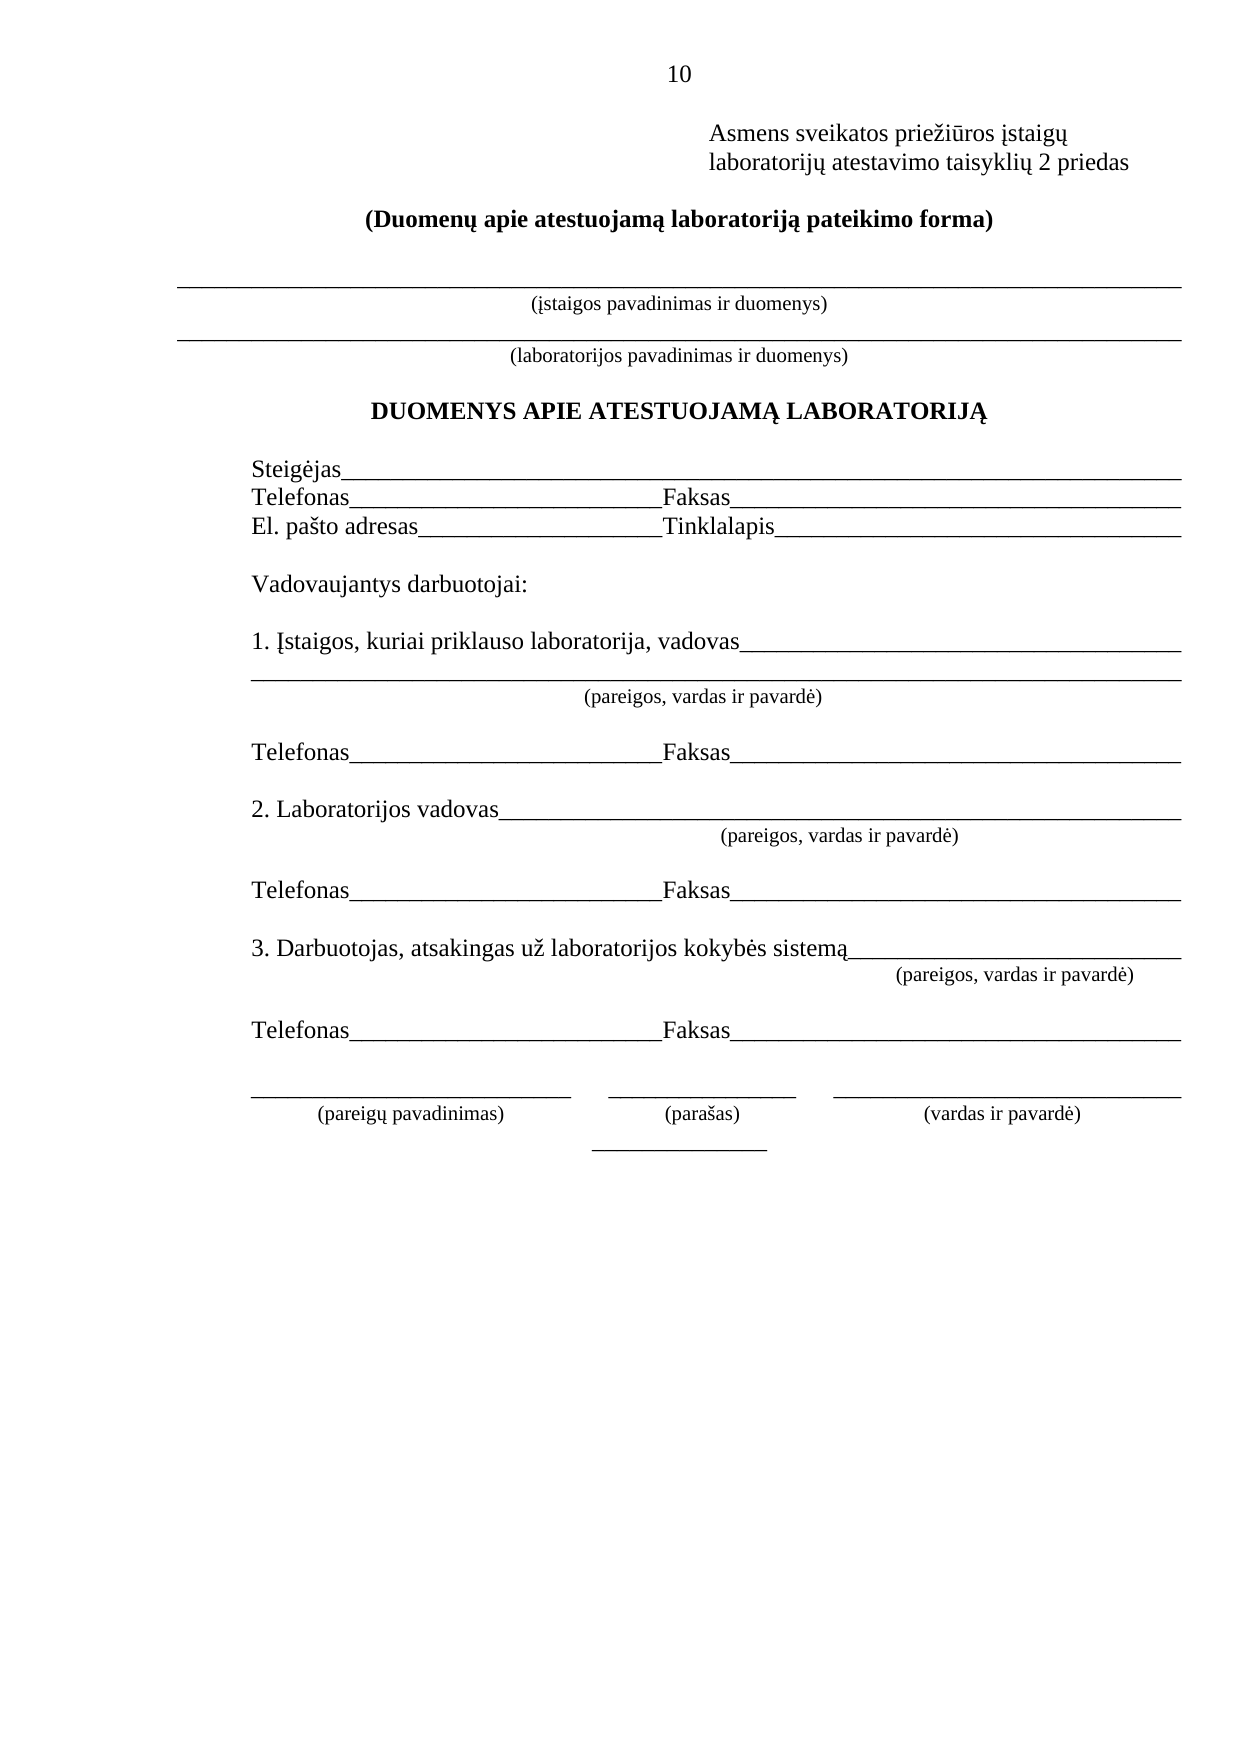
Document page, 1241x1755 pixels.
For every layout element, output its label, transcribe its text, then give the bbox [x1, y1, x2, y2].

text Steigėjas [177, 454, 1181, 482]
text Asmens sveikatos priežiūros įstaigų [709, 118, 1181, 147]
text 1. Įstaigos, kuriai priklauso laboratorija, vadovas [177, 626, 1181, 655]
text (Duomenų apie atestuojamą laboratoriją pateikimo forma) [177, 204, 1181, 233]
text (pareigos, vardas ir pavardė) [177, 684, 1181, 708]
text (pareigos, vardas ir pavardė) [177, 823, 1181, 847]
text Telefonas Faksas [177, 1015, 1181, 1043]
text ______________ [177, 1125, 1181, 1154]
text (laboratorijos pavadinimas ir duomenys) [177, 343, 1181, 367]
text laboratorijų atestavimo taisyklių 2 priedas [177, 147, 1181, 176]
text DUOMENYS APIE ATESTUOJAMĄ LABORATORIJĄ [177, 396, 1181, 425]
text Telefonas Faksas [177, 737, 1181, 765]
text Telefonas Faksas [177, 482, 1181, 511]
text (pareigos, vardas ir pavardė) [177, 962, 1181, 986]
text Vadovaujantys darbuotojai: [177, 569, 1181, 597]
text 2. Laboratorijos vadovas [177, 794, 1181, 823]
text 3. Darbuotojas, atsakingas už laboratorijos kokybės sistemą [177, 933, 1181, 962]
text Telefonas Faksas [177, 876, 1181, 904]
text (įstaigos pavadinimas ir duomenys) [177, 291, 1181, 315]
text El. pašto adresas Tinklalapis [177, 511, 1181, 540]
text (pareigų pavadinimas) (parašas) (vardas ir pavardė) [177, 1101, 1181, 1125]
